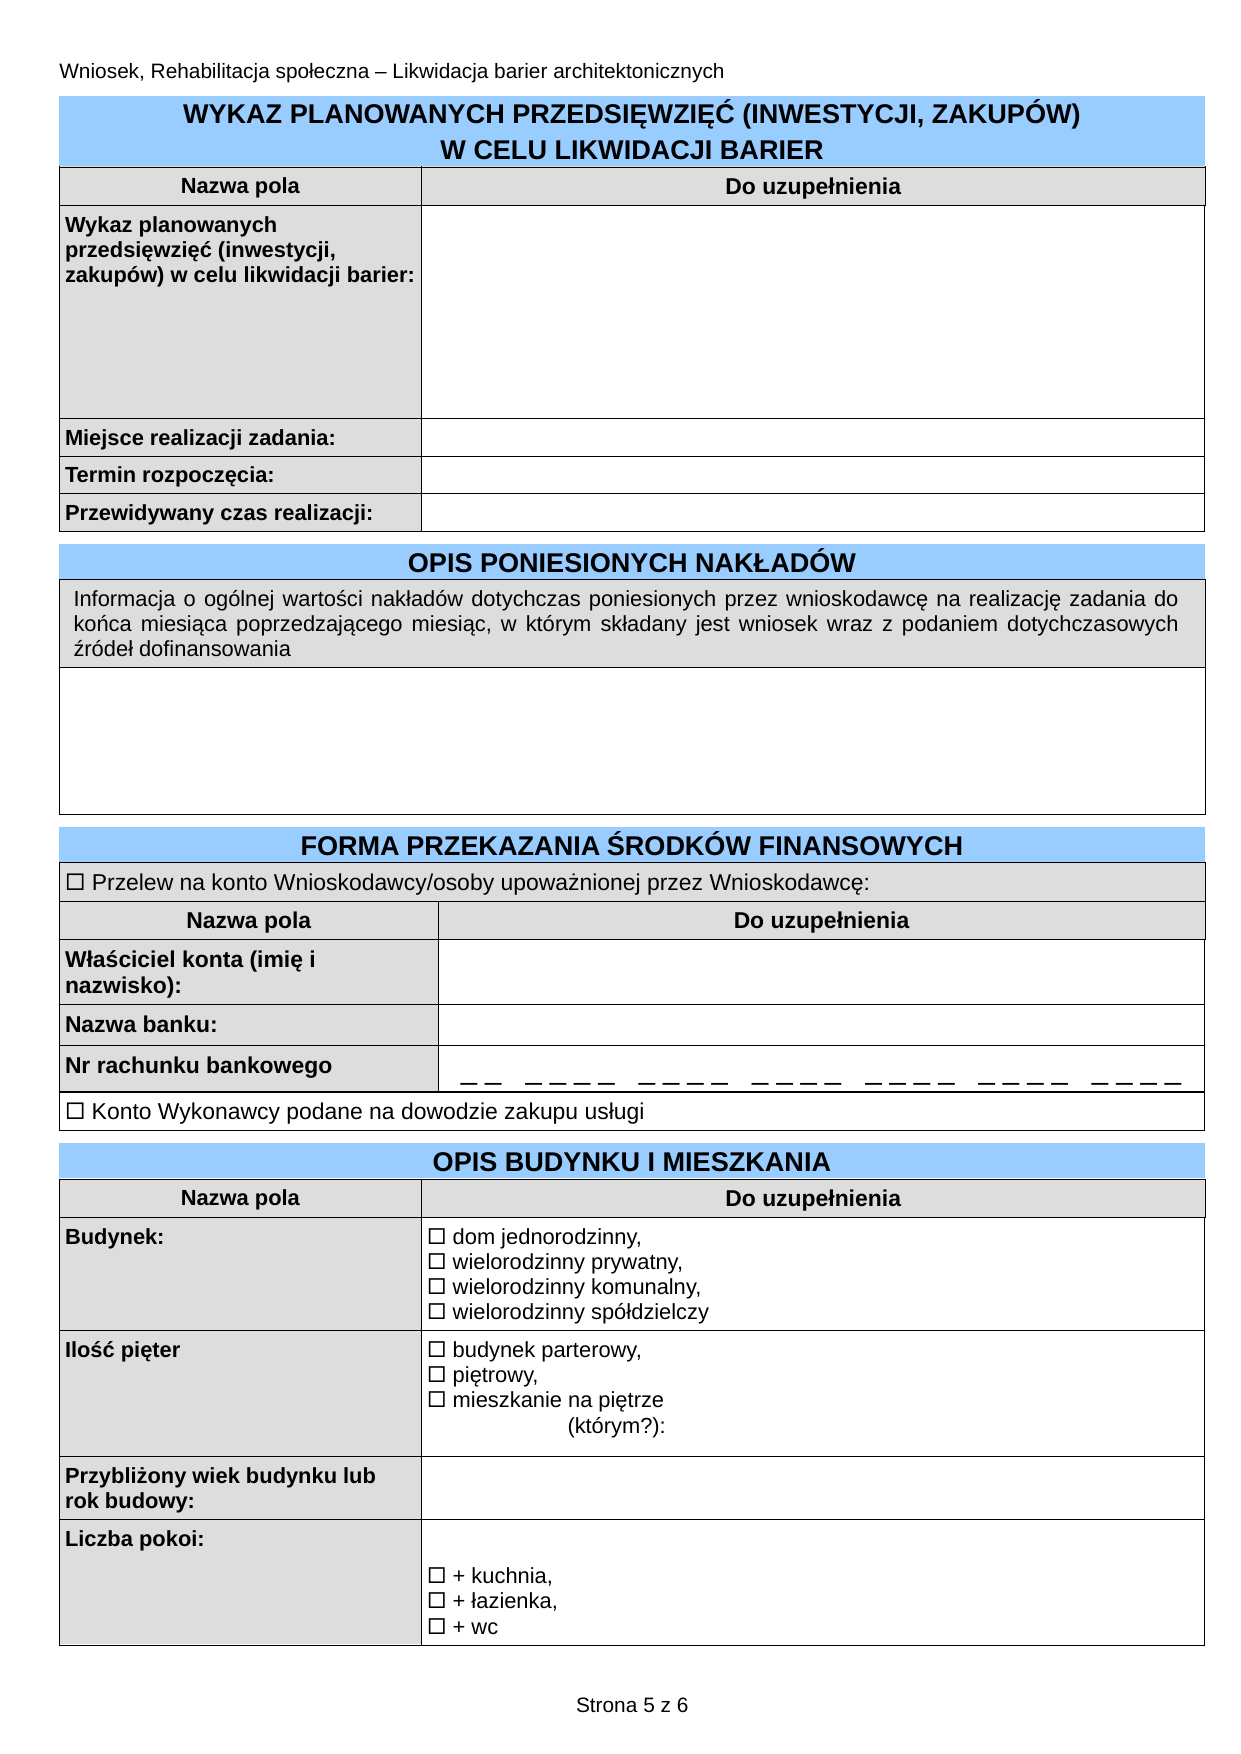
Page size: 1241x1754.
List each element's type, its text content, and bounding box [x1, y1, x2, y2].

table_cell Nazwa banku: [60, 1005, 438, 1045]
table_cell Przewidywany czas realizacji: [60, 494, 421, 531]
table_cell [422, 494, 1204, 531]
table_header Informacja o ogólnej wartości nakładów dotychczas poniesionych przez wnioskodawcę na realizację zadania do końca miesiąca poprzedzającego miesiąc, w którym składany jest wniosek wraz z podaniem dotychczasowych źródeł dofinansowania [60, 580, 1205, 667]
table_cell [422, 457, 1204, 493]
table_cell [422, 206, 1204, 418]
table_header  Przelew na konto Wnioskodawcy/osoby upoważnionej przez Wnioskodawcę: [60, 863, 1205, 901]
table_cell Termin rozpoczęcia: [60, 457, 421, 493]
table_cell  Konto Wykonawcy podane na dowodzie zakupu usługi [60, 1093, 1204, 1130]
table_header Do uzupełnienia [422, 1180, 1205, 1217]
table_header Nazwa pola [60, 168, 421, 205]
table_cell Miejsce realizacji zadania: [60, 419, 421, 456]
table_cell  budynek parterowy,  piętrowy,  mieszkanie na piętrze (którym?): [422, 1331, 1204, 1456]
table_cell Do uzupełnienia [439, 902, 1205, 939]
table_cell Budynek: [60, 1218, 421, 1330]
subtitle WYKAZ PLANOWANYCH PRZEDSIĘWZIĘĆ (INWESTYCJI, ZAKUPÓW) W CELU LIKWIDACJI BARIER [59, 96, 1205, 166]
table_cell Nazwa pola [60, 902, 438, 939]
table_cell Przybliżony wiek budynku lub rok budowy: [60, 1457, 421, 1519]
table_cell [422, 419, 1204, 456]
table_cell _ _ _ _ _ _ _ _ _ _ _ _ _ _ _ _ _ _ _ _ _ _ _ _ _ _ [439, 1046, 1204, 1091]
table_cell Właściciel konta (imię i nazwisko): [60, 940, 438, 1004]
subtitle FORMA PRZEKAZANIA ŚRODKÓW FINANSOWYCH [59, 827, 1205, 862]
subtitle OPIS BUDYNKU I MIESZKANIA [59, 1143, 1205, 1178]
subtitle OPIS PONIESIONYCH NAKŁADÓW [59, 544, 1205, 579]
table_cell Liczba pokoi: [60, 1520, 421, 1644]
table_cell  dom jednorodzinny,  wielorodzinny prywatny,  wielorodzinny komunalny,  wielorodzinny spółdzielczy [422, 1218, 1204, 1330]
table_cell Ilość pięter [60, 1331, 421, 1456]
table_cell [60, 668, 1205, 814]
table_header Nazwa pola [60, 1180, 421, 1217]
table_header Do uzupełnienia [422, 168, 1205, 205]
table_cell [422, 1457, 1204, 1519]
table_cell Nr rachunku bankowego [60, 1046, 438, 1091]
table_cell  + kuchnia,  + łazienka,  + wc [422, 1520, 1204, 1644]
table_cell Wykaz planowanych przedsięwzięć (inwestycji, zakupów) w celu likwidacji barier: [60, 206, 421, 418]
table_cell [439, 940, 1204, 1004]
table_cell [439, 1005, 1204, 1045]
